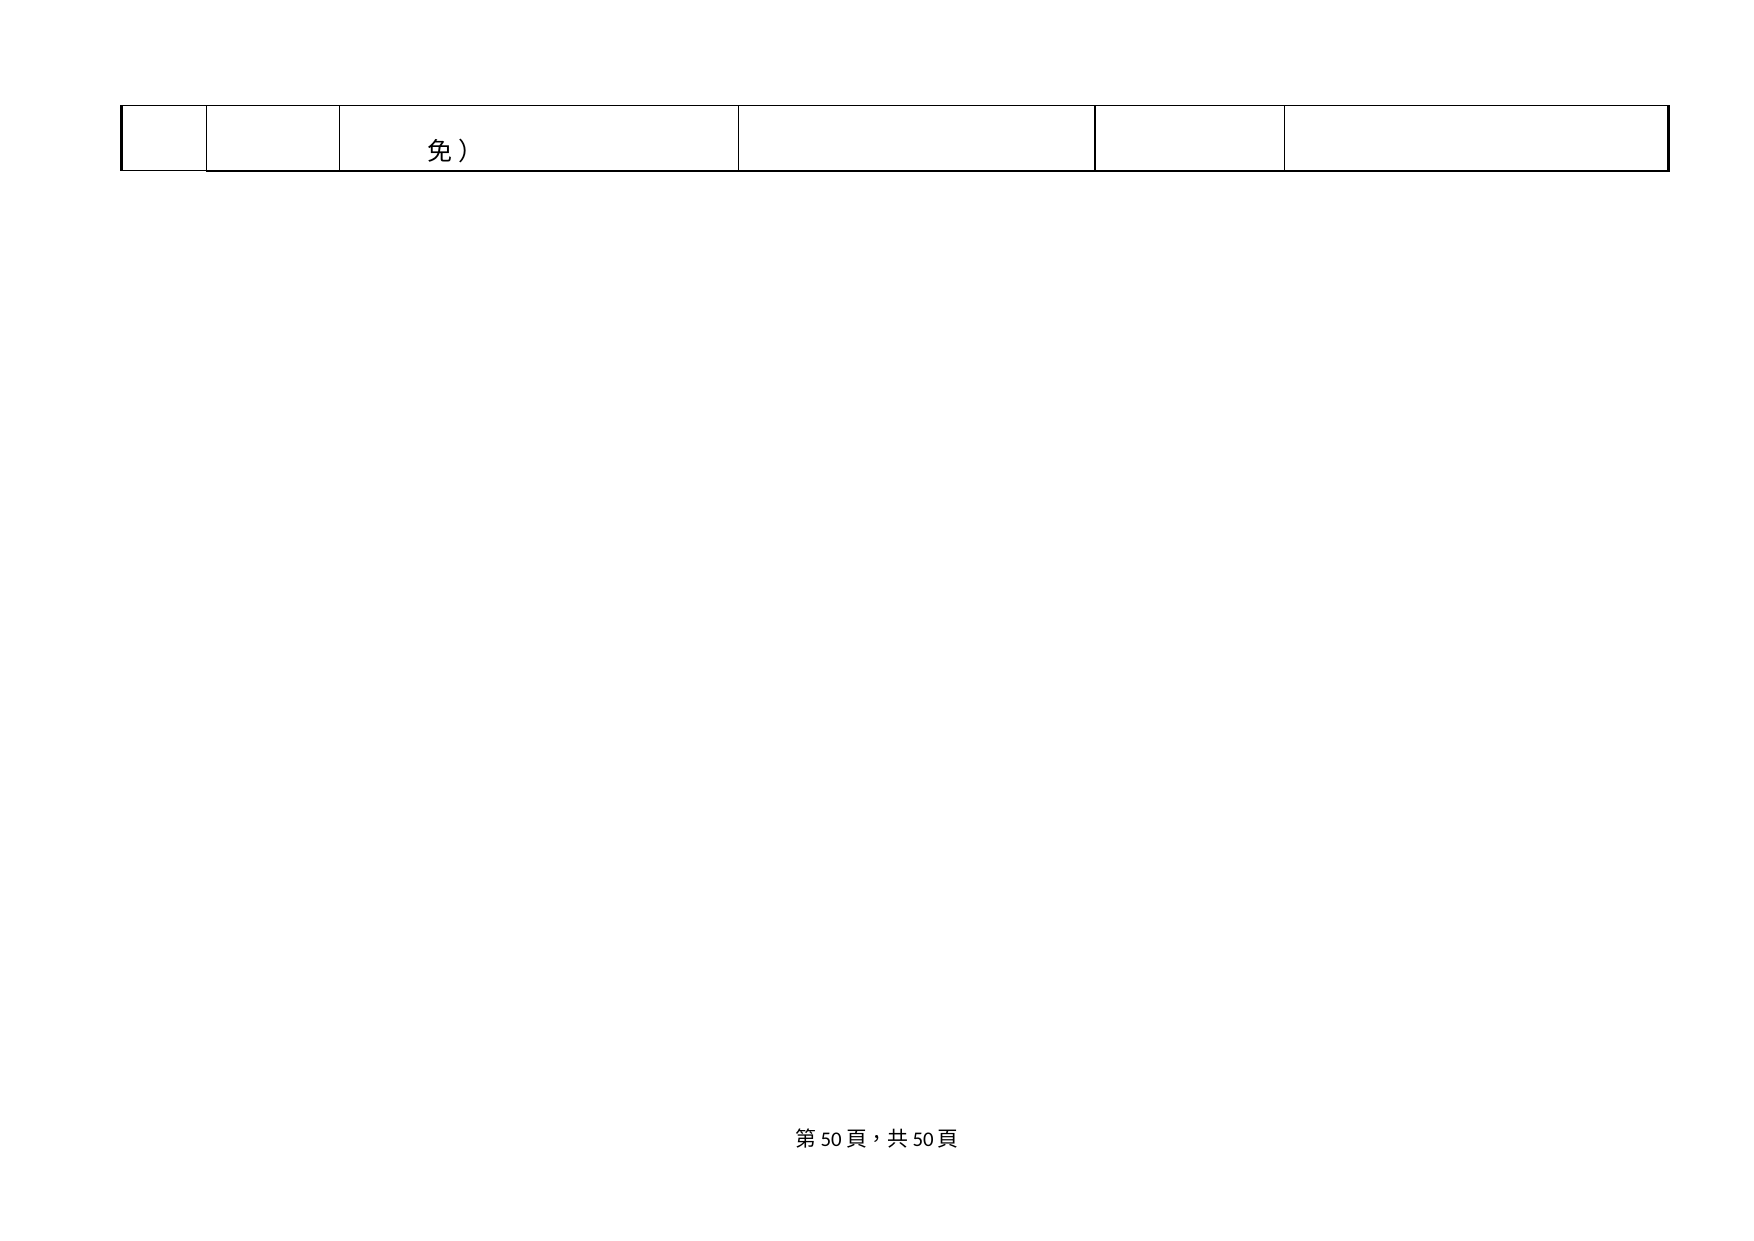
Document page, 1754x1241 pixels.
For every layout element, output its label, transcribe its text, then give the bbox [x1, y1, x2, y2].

table_cell 免） [340, 106, 738, 170]
table_cell [207, 106, 339, 170]
table_cell [1285, 106, 1667, 170]
table_cell [739, 106, 1094, 170]
table_cell [1096, 106, 1284, 170]
table_cell [123, 106, 206, 170]
